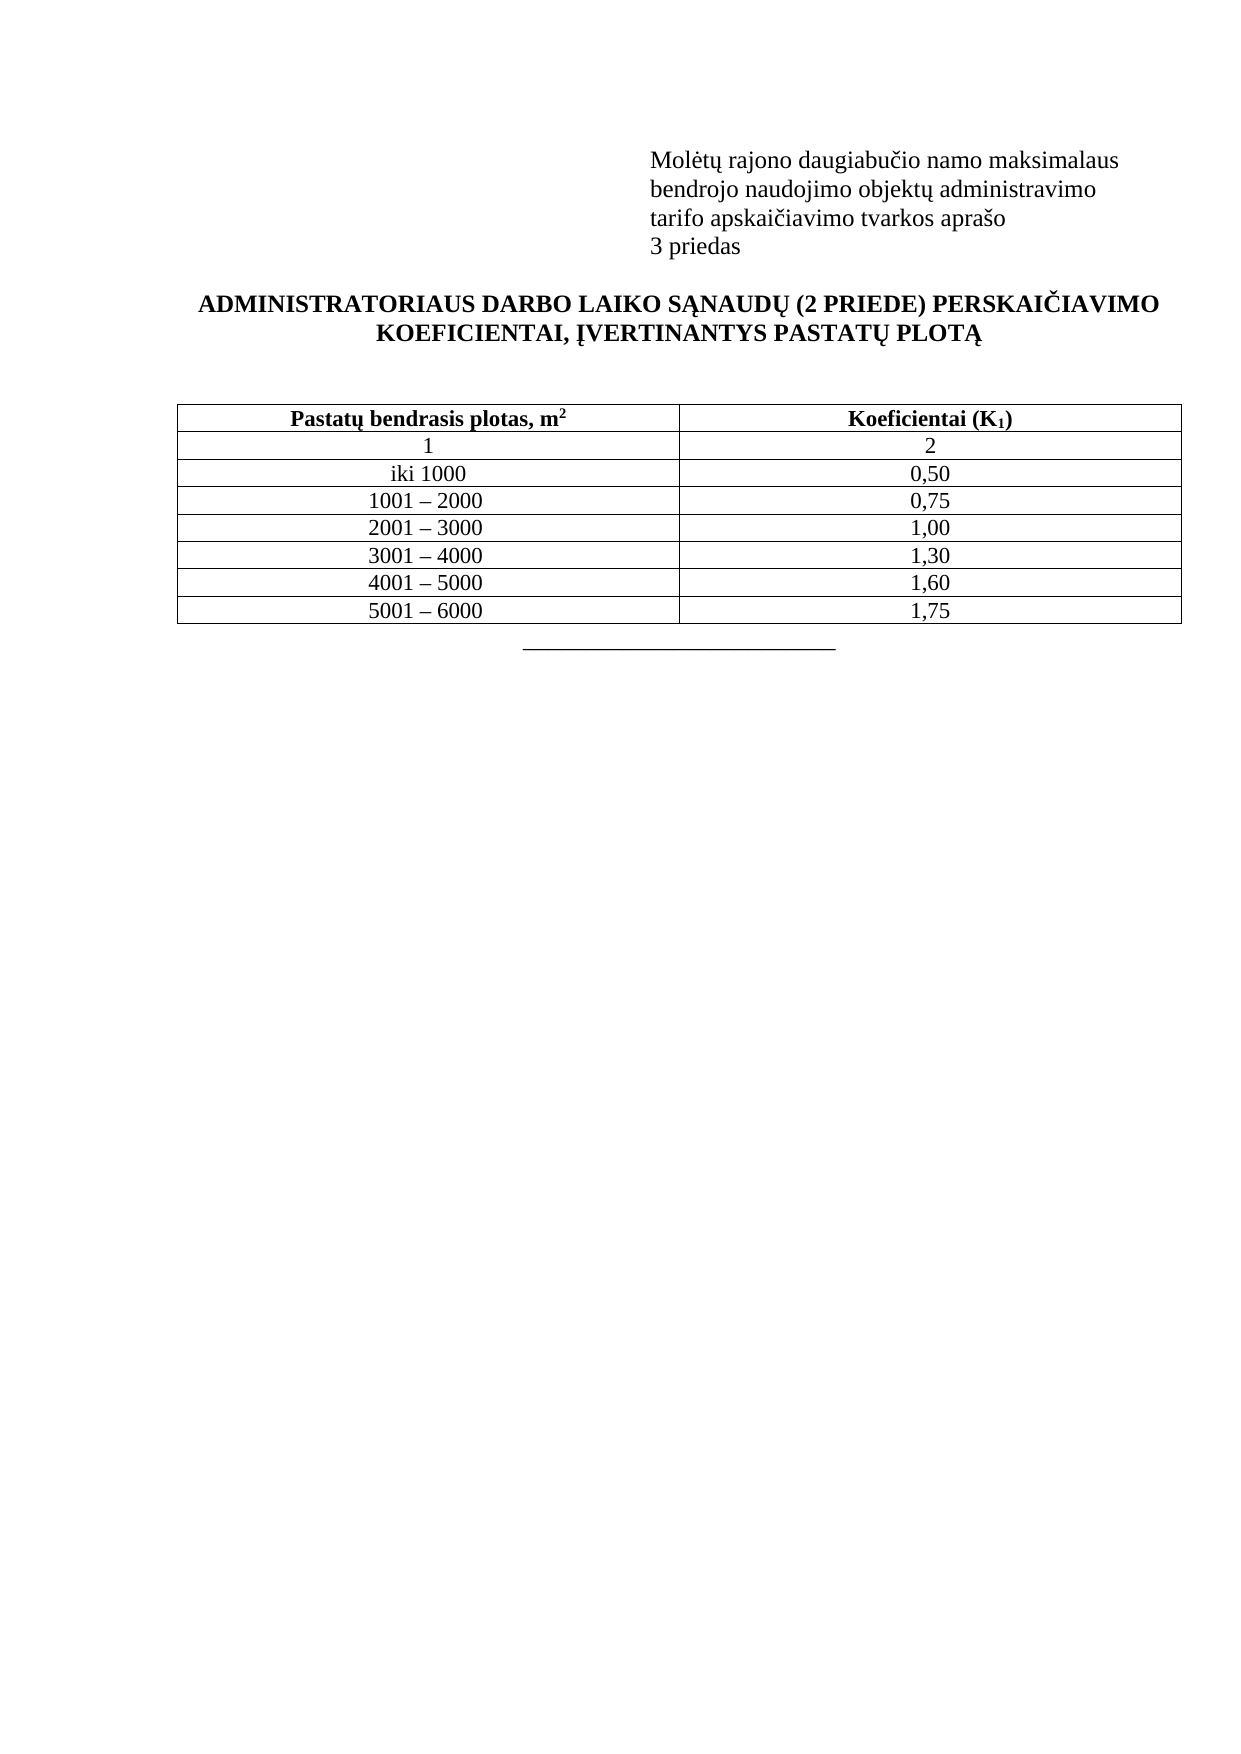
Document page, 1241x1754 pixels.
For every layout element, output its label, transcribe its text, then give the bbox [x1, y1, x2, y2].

table_cell 2001 – 3000 [178, 515, 679, 541]
table_cell iki 1000 [178, 460, 679, 486]
table_cell 0,50 [680, 460, 1181, 486]
text 3 priedas [650, 231, 1181, 260]
table_cell 1,30 [680, 542, 1181, 568]
table_cell 5001 – 6000 [178, 597, 679, 623]
text ADMINISTRATORIAUS DARBO LAIKO SĄNAUDŲ (2 PRIEDE) PERSKAIČIAVIMO KOEFICIENTAI, ĮVERTINANTYS PASTATŲ PLOTĄ [177, 289, 1181, 346]
text Molėtų rajono daugiabučio namo maksimalaus [650, 145, 1181, 174]
table_cell 1,00 [680, 515, 1181, 541]
table_cell 3001 – 4000 [178, 542, 679, 568]
text _________________________ [177, 624, 1181, 653]
table_header Pastatų bendrasis plotas, m2 [178, 405, 679, 431]
table_cell 0,75 [680, 487, 1181, 513]
table_cell 1,60 [680, 569, 1181, 596]
table_cell 1 [178, 432, 679, 459]
text tarifo apskaičiavimo tvarkos aprašo [650, 203, 1181, 231]
table_cell 1001 – 2000 [178, 487, 679, 513]
table_cell 4001 – 5000 [178, 569, 679, 596]
table_cell 2 [680, 432, 1181, 459]
text bendrojo naudojimo objektų administravimo [650, 174, 1181, 203]
table_header Koeficientai (K1) [680, 405, 1181, 431]
table_cell 1,75 [680, 597, 1181, 623]
